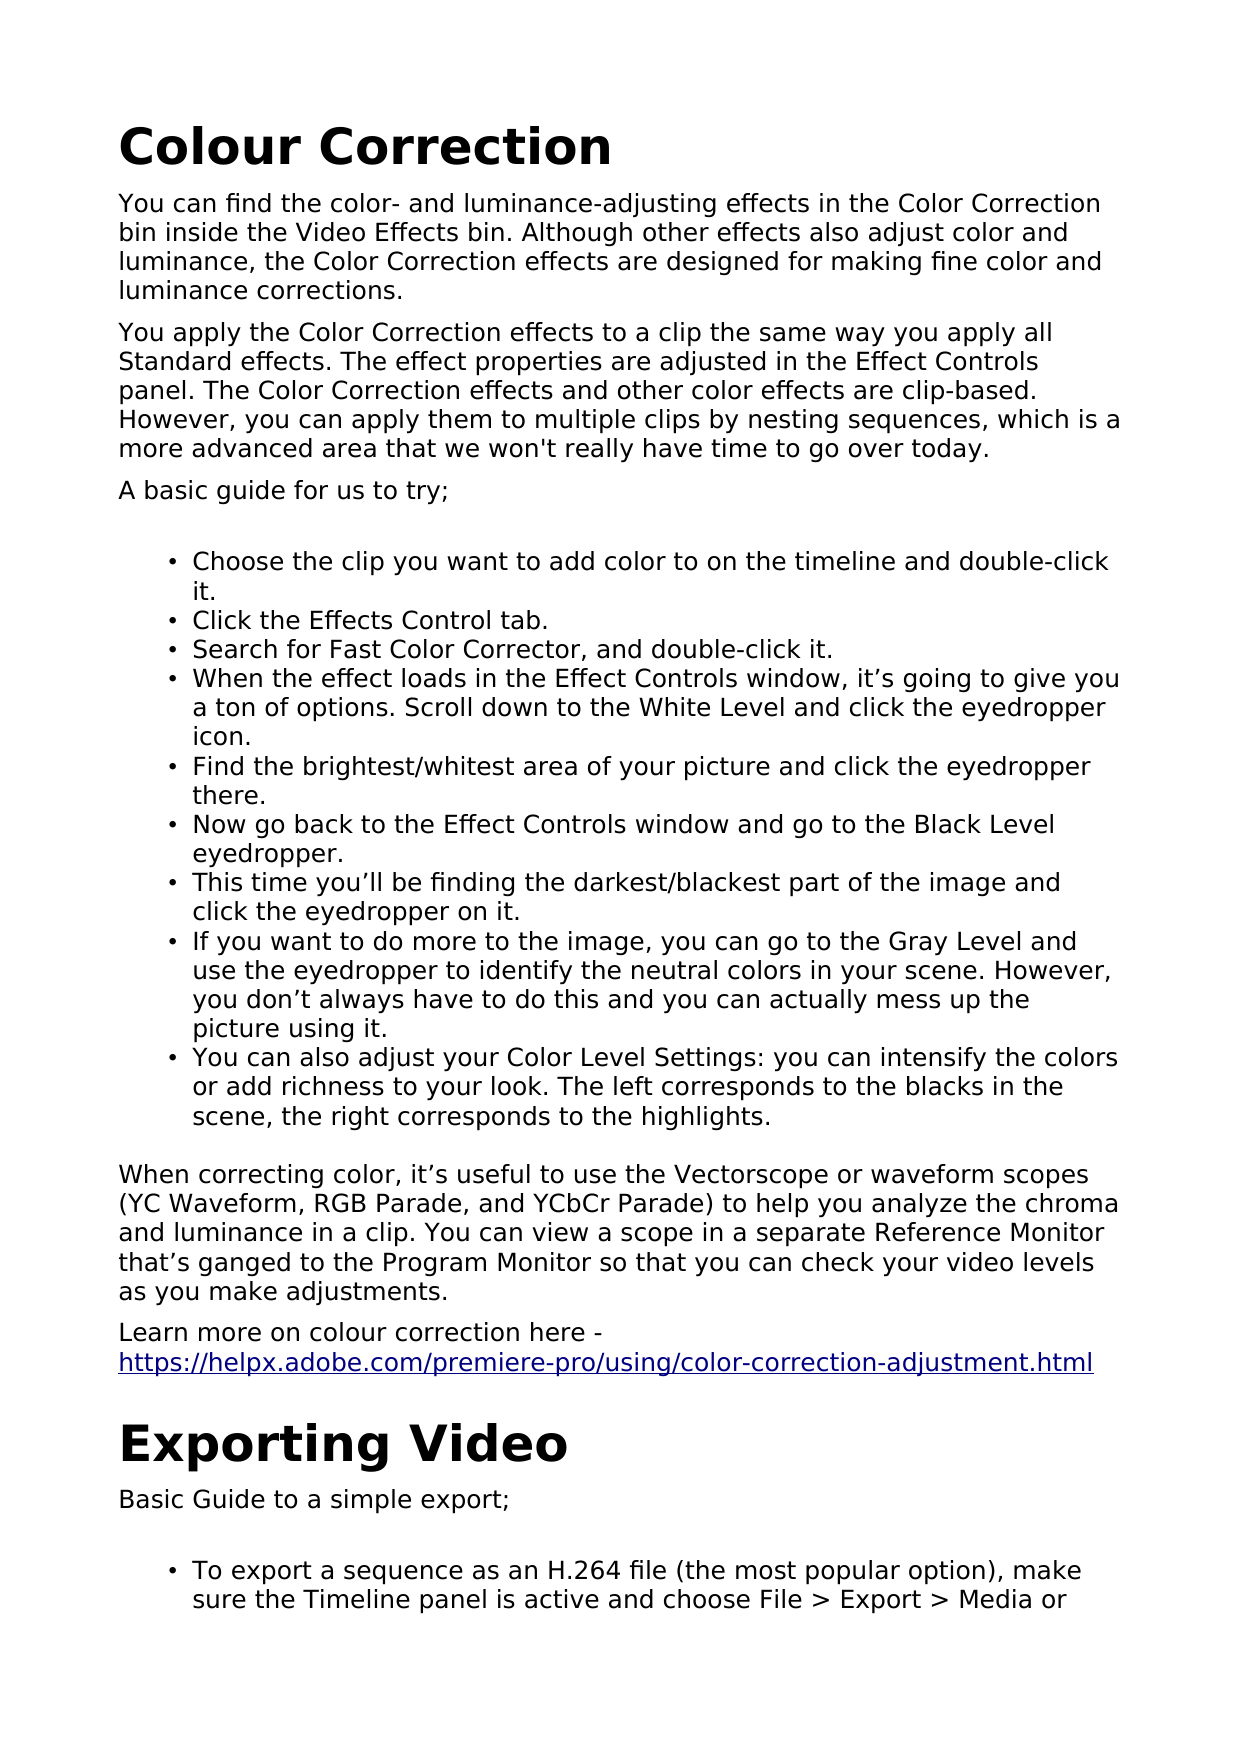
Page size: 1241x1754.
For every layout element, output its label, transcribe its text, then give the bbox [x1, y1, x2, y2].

subtitle Exporting Video [118, 1414, 1122, 1473]
list Click the Effects Control tab. [177, 606, 1122, 635]
list Search for Fast Color Corrector, and double-click it. [177, 635, 1122, 664]
list Find the brightest/whitest area of your picture and click the eyedropper there. [177, 752, 1122, 810]
list Choose the clip you want to add color to on the timeline and double-click it. [177, 547, 1122, 606]
text A basic guide for us to try; [118, 476, 1122, 506]
text Basic Guide to a simple export; [118, 1485, 1122, 1514]
list You can also adjust your Color Level Settings: you can intensify the colors or add richness to your look. The left corresponds to the blacks in the scene, the right corresponds to the highlights. [177, 1043, 1122, 1131]
list This time you’ll be finding the darkest/blackest part of the image and click the eyedropper on it. [177, 868, 1122, 927]
list When the effect loads in the Effect Controls window, it’s going to give you a ton of options. Scroll down to the White Level and click the eyedropper icon. [177, 664, 1122, 752]
list To export a sequence as an H.264 file (the most popular option), make sure the Timeline panel is active and choose File > Export > Media or [177, 1556, 1122, 1615]
text You apply the Color Correction effects to a clip the same way you apply all Standard effects. The effect properties are adjusted in the Effect Controls panel. The Color Correction effects and other color effects are clip-based. However, you can apply them to multiple clips by nesting sequences, which is a more advanced area that we won't really have time to go over today. [118, 318, 1122, 464]
text You can find the color- and luminance-adjusting effects in the Color Correction bin inside the Video Effects bin. Although other effects also adjust color and luminance, the Color Correction effects are designed for making fine color and luminance corrections. [118, 189, 1122, 306]
text Learn more on colour correction here - https://helpx.adobe.com/premiere-pro/using/color-correction-adjustment.html [118, 1319, 1122, 1377]
subtitle Colour Correction [118, 118, 1122, 176]
text When correcting color, it’s useful to use the Vectorscope or waveform scopes (YC Waveform, RGB Parade, and YCbCr Parade) to help you analyze the chroma and luminance in a clip. You can view a scope in a separate Reference Monitor that’s ganged to the Program Monitor so that you can check your video levels as you make adjustments. [118, 1160, 1122, 1306]
list If you want to do more to the image, you can go to the Gray Level and use the eyedropper to identify the neutral colors in your scene. However, you don’t always have to do this and you can actually mess up the picture using it. [177, 927, 1122, 1043]
list Now go back to the Effect Controls window and go to the Black Level eyedropper. [177, 810, 1122, 868]
